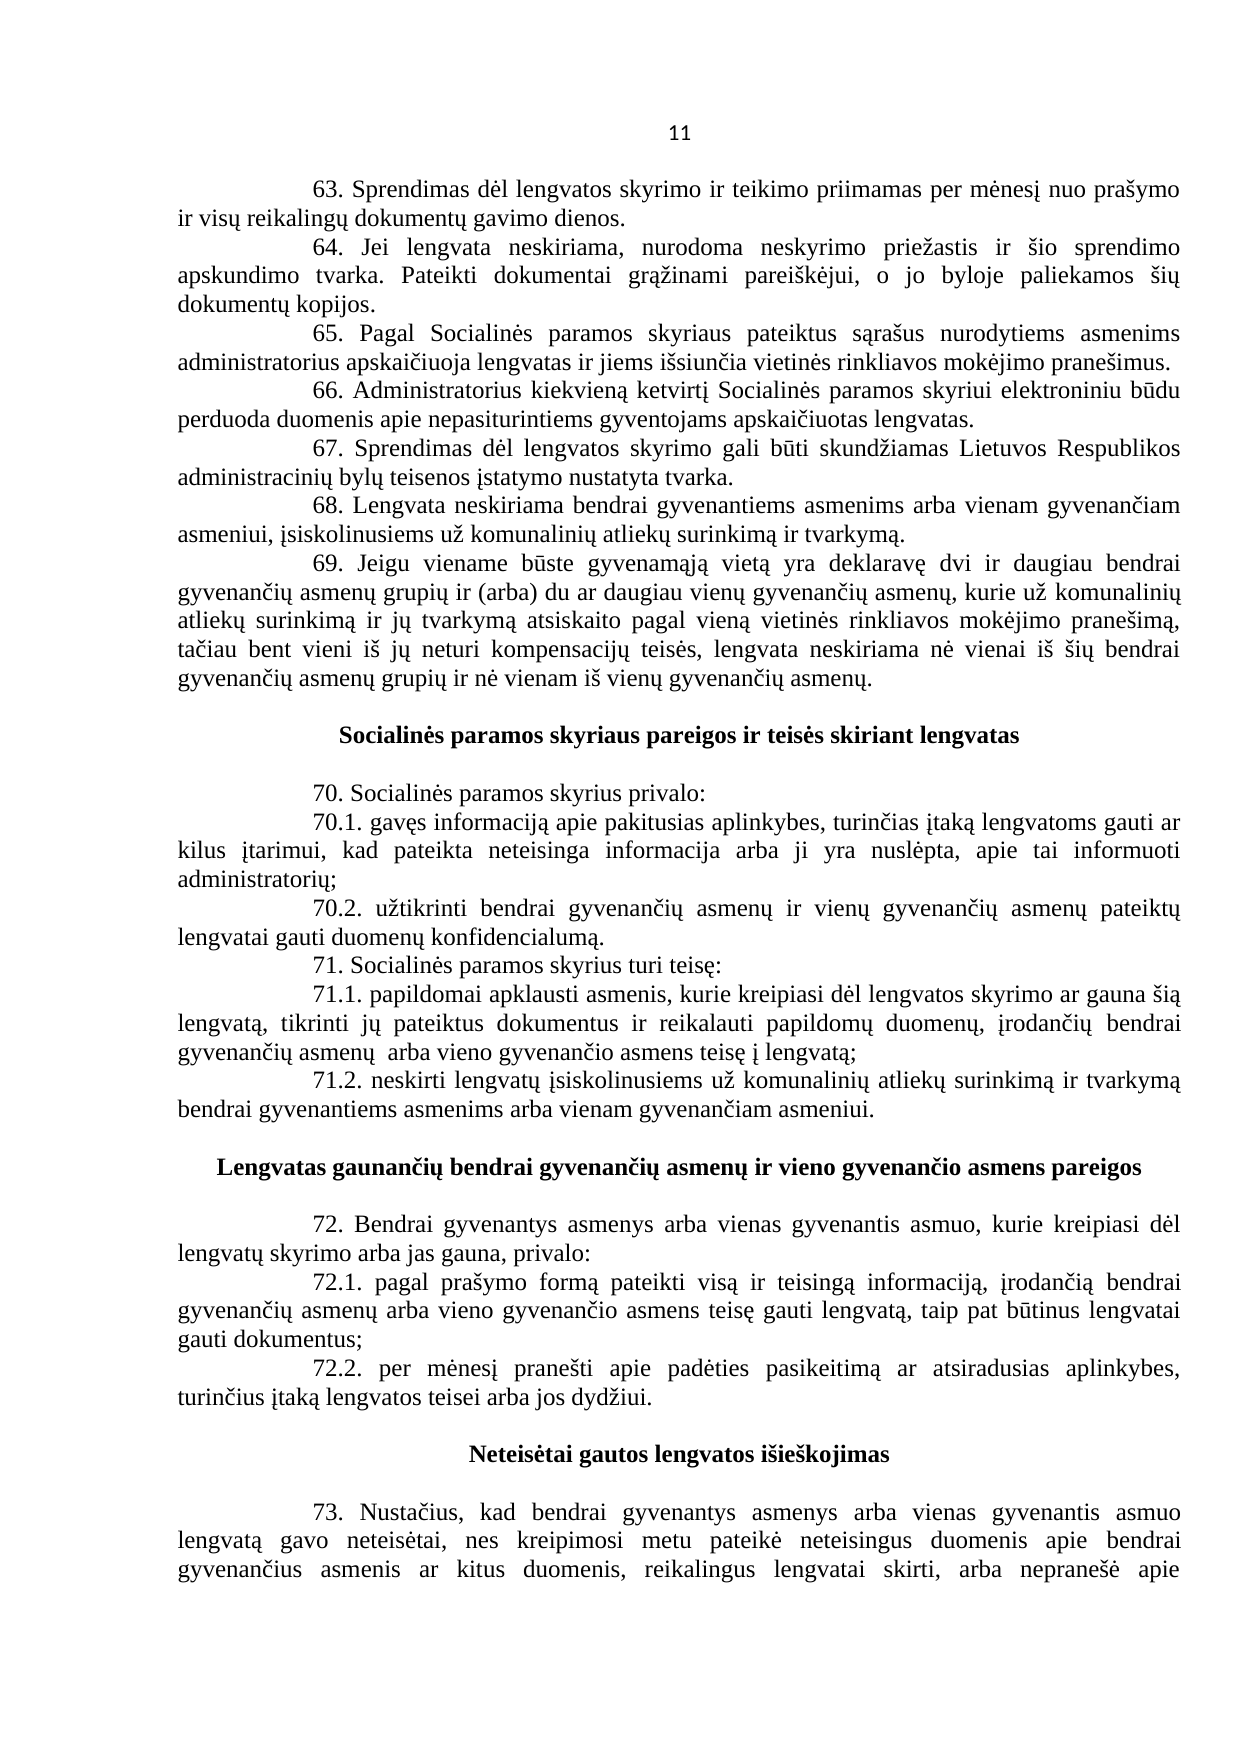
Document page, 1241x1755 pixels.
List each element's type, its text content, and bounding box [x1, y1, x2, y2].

text 70.2. užtikrinti bendrai gyvenančių asmenų ir vienų gyvenančių asmenų pateiktų lengvatai gauti duomenų konfidencialumą. [177, 893, 1181, 950]
text 65. Pagal Socialinės paramos skyriaus pateiktus sąrašus nurodytiems asmenims administratorius apskaičiuoja lengvatas ir jiems išsiunčia vietinės rinkliavos mokėjimo pranešimus. [177, 318, 1181, 375]
text 71. Socialinės paramos skyrius turi teisę: [177, 950, 1181, 979]
text 72.1. pagal prašymo formą pateikti visą ir teisingą informaciją, įrodančią bendrai gyvenančių asmenų arba vieno gyvenančio asmens teisę gauti lengvatą, taip pat būtinus lengvatai gauti dokumentus; [177, 1267, 1181, 1353]
text 72. Bendrai gyvenantys asmenys arba vienas gyvenantis asmuo, kurie kreipiasi dėl lengvatų skyrimo arba jas gauna, privalo: [177, 1209, 1181, 1267]
text 70. Socialinės paramos skyrius privalo: [177, 778, 1181, 807]
text 72.2. per mėnesį pranešti apie padėties pasikeitimą ar atsiradusias aplinkybes, turinčius įtaką lengvatos teisei arba jos dydžiui. [177, 1353, 1181, 1410]
text 64. Jei lengvata neskiriama, nurodoma neskyrimo priežastis ir šio sprendimo apskundimo tvarka. Pateikti dokumentai grąžinami pareiškėjui, o jo byloje paliekamos šių dokumentų kopijos. [177, 232, 1181, 318]
text 73. Nustačius, kad bendrai gyvenantys asmenys arba vienas gyvenantis asmuo lengvatą gavo neteisėtai, nes kreipimosi metu pateikė neteisingus duomenis apie bendrai gyvenančius asmenis ar kitus duomenis, reikalingus lengvatai skirti, arba nepranešė apie [177, 1497, 1181, 1583]
text Lengvatas gaunančių bendrai gyvenančių asmenų ir vieno gyvenančio asmens pareigos [177, 1152, 1181, 1180]
text 70.1. gavęs informaciją apie pakitusias aplinkybes, turinčias įtaką lengvatoms gauti ar kilus įtarimui, kad pateikta neteisinga informacija arba ji yra nuslėpta, apie tai informuoti administratorių; [177, 807, 1181, 893]
text 66. Administratorius kiekvieną ketvirtį Socialinės paramos skyriui elektroniniu būdu perduoda duomenis apie nepasiturintiems gyventojams apskaičiuotas lengvatas. [177, 375, 1181, 433]
text 67. Sprendimas dėl lengvatos skyrimo gali būti skundžiamas Lietuvos Respublikos administracinių bylų teisenos įstatymo nustatyta tvarka. [177, 433, 1181, 490]
text 69. Jeigu viename būste gyvenamąją vietą yra deklaravę dvi ir daugiau bendrai gyvenančių asmenų grupių ir (arba) du ar daugiau vienų gyvenančių asmenų, kurie už komunalinių atliekų surinkimą ir jų tvarkymą atsiskaito pagal vieną vietinės rinkliavos mokėjimo pranešimą, tačiau bent vieni iš jų neturi kompensacijų teisės, lengvata neskiriama nė vienai iš šių bendrai gyvenančių asmenų grupių ir nė vienam iš vienų gyvenančių asmenų. [177, 548, 1181, 692]
text 71.2. neskirti lengvatų įsiskolinusiems už komunalinių atliekų surinkimą ir tvarkymą bendrai gyvenantiems asmenims arba vienam gyvenančiam asmeniui. [177, 1065, 1181, 1123]
text Neteisėtai gautos lengvatos išieškojimas [177, 1439, 1181, 1468]
text 63. Sprendimas dėl lengvatos skyrimo ir teikimo priimamas per mėnesį nuo prašymo ir visų reikalingų dokumentų gavimo dienos. [177, 174, 1181, 232]
text Socialinės paramos skyriaus pareigos ir teisės skiriant lengvatas [177, 720, 1181, 749]
text 68. Lengvata neskiriama bendrai gyvenantiems asmenims arba vienam gyvenančiam asmeniui, įsiskolinusiems už komunalinių atliekų surinkimą ir tvarkymą. [177, 490, 1181, 548]
text 71.1. papildomai apklausti asmenis, kurie kreipiasi dėl lengvatos skyrimo ar gauna šią lengvatą, tikrinti jų pateiktus dokumentus ir reikalauti papildomų duomenų, įrodančių bendrai gyvenančių asmenų arba vieno gyvenančio asmens teisę į lengvatą; [177, 979, 1181, 1065]
